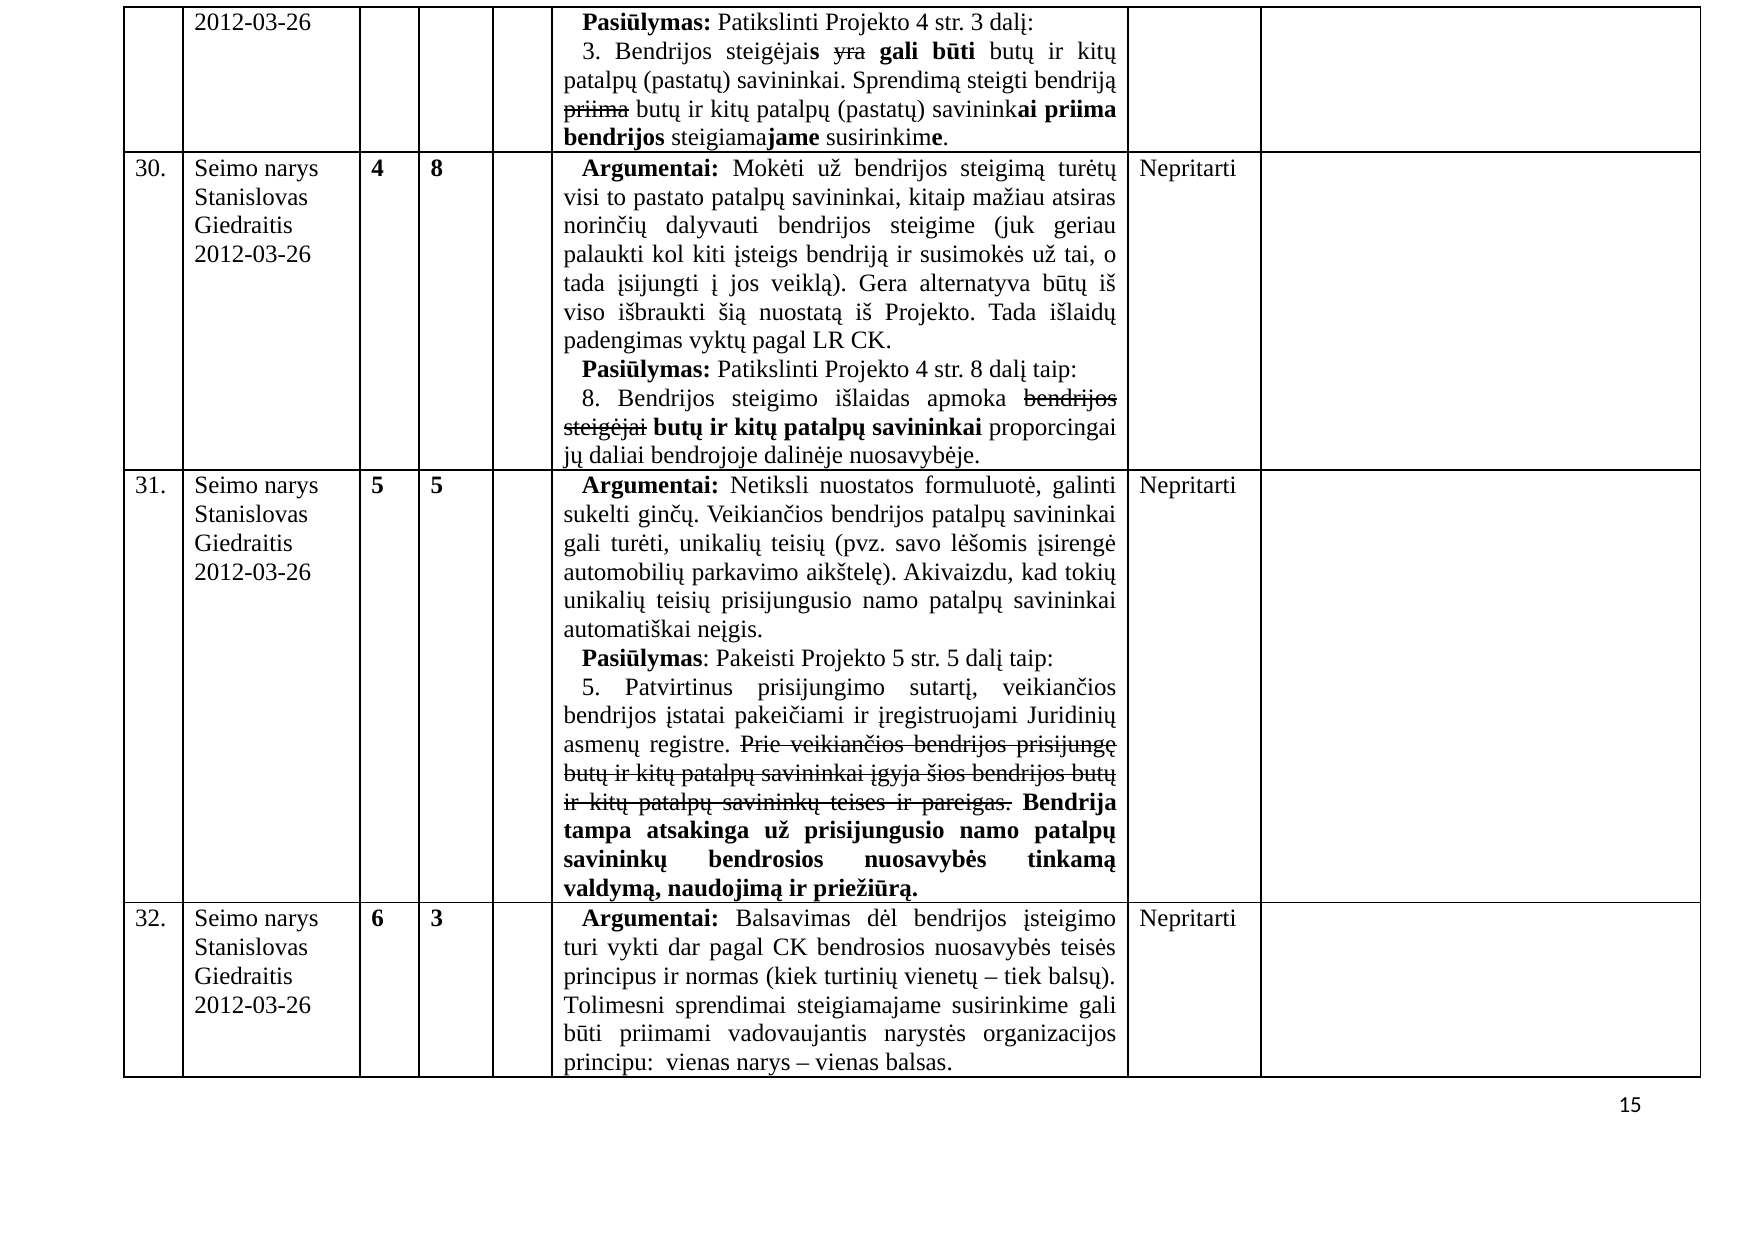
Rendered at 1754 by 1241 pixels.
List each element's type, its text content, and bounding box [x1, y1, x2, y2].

table_cell 31. [125, 471, 182, 902]
table_cell 8 [420, 153, 492, 469]
table_cell [1262, 471, 1700, 902]
table_cell [494, 471, 551, 902]
table_cell [1262, 8, 1700, 151]
table_cell Argumentai: Netiksli nuostatos formuluotė, galinti sukelti ginčų. Veikiančios bendrijos patalpų savininkai gali turėti, unikalių teisių (pvz. savo lėšomis įsirengė automobilių parkavimo aikštelę). Akivaizdu, kad tokių unikalių teisių prisijungusio namo patalpų savininkai automatiškai neįgis. Pasiūlymas: Pakeisti Projekto 5 str. 5 dalį taip: 5. Patvirtinus prisijungimo sutartį, veikiančios bendrijos įstatai pakeičiami ir įregistruojami Juridinių asmenų registre. Prie veikiančios bendrijos prisijungę butų ir kitų patalpų savininkai įgyja šios bendrijos butų ir kitų patalpų savininkų teises ir pareigas. Bendrija tampa atsakinga už prisijungusio namo patalpų savininkų bendrosios nuosavybės tinkamą valdymą, naudojimą ir priežiūrą. [553, 471, 1127, 902]
table_cell Seimo narys Stanislovas Giedraitis 2012-03-26 [184, 903, 359, 1076]
table_cell 32. [125, 903, 182, 1076]
table_cell Argumentai: Balsavimas dėl bendrijos įsteigimo turi vykti dar pagal CK bendrosios nuosavybės teisės principus ir normas (kiek turtinių vienetų – tiek balsų). Tolimesni sprendimai steigiamajame susirinkime gali būti priimami vadovaujantis narystės organizacijos principu: vienas narys – vienas balsas. [553, 903, 1127, 1076]
table_cell [494, 8, 551, 151]
table_cell [125, 8, 182, 151]
table_cell Seimo narys Stanislovas Giedraitis 2012-03-26 [184, 471, 359, 902]
table_cell [494, 153, 551, 469]
table_cell [1129, 8, 1260, 151]
table_cell Argumentai: Mokėti už bendrijos steigimą turėtų visi to pastato patalpų savininkai, kitaip mažiau atsiras norinčių dalyvauti bendrijos steigime (juk geriau palaukti kol kiti įsteigs bendriją ir susimokės už tai, o tada įsijungti į jos veiklą). Gera alternatyva būtų iš viso išbraukti šią nuostatą iš Projekto. Tada išlaidų padengimas vyktų pagal LR CK. Pasiūlymas: Patikslinti Projekto 4 str. 8 dalį taip: 8. Bendrijos steigimo išlaidas apmoka bendrijos steigėjai butų ir kitų patalpų savininkai proporcingai jų daliai bendrojoje dalinėje nuosavybėje. [553, 153, 1127, 469]
table_cell Nepritarti [1129, 153, 1260, 469]
table_cell [420, 8, 492, 151]
table_cell 4 [361, 153, 418, 469]
table_cell 5 [420, 471, 492, 902]
table_cell Nepritarti [1129, 903, 1260, 1076]
table_cell Pasiūlymas: Patikslinti Projekto 4 str. 3 dalį: 3. Bendrijos steigėjais yra gali būti butų ir kitų patalpų (pastatų) savininkai. Sprendimą steigti bendriją priima butų ir kitų patalpų (pastatų) savininkai priima bendrijos steigiamajame susirinkime. [553, 8, 1127, 151]
table_cell [361, 8, 418, 151]
table_cell [1262, 903, 1700, 1076]
table_cell 30. [125, 153, 182, 469]
table_cell 6 [361, 903, 418, 1076]
table_cell 5 [361, 471, 418, 902]
table_cell Seimo narys Stanislovas Giedraitis 2012-03-26 [184, 153, 359, 469]
table_cell 2012-03-26 [184, 8, 359, 151]
table_cell Nepritarti [1129, 471, 1260, 902]
table_cell [494, 903, 551, 1076]
table_cell 3 [420, 903, 492, 1076]
table_cell [1262, 153, 1700, 469]
